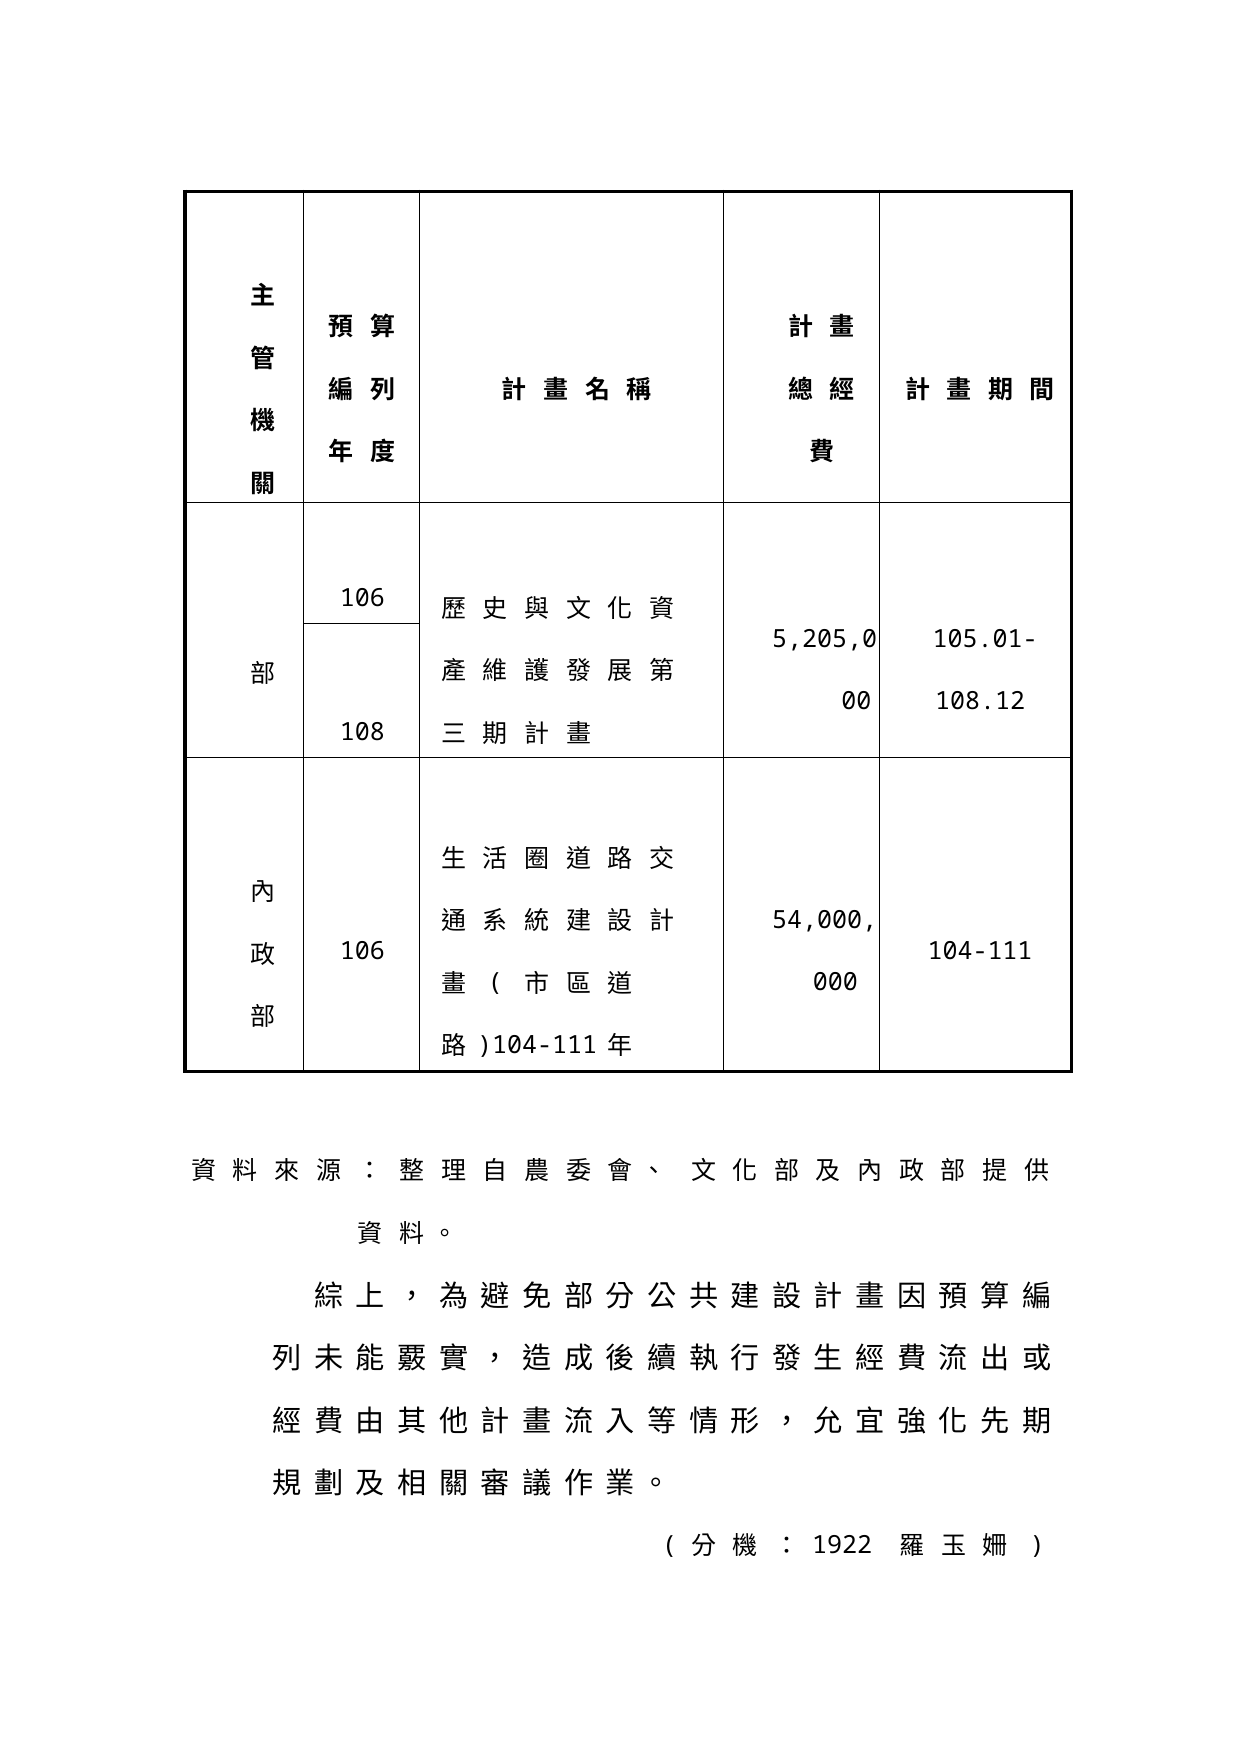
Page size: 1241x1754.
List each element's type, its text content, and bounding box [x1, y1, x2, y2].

table_cell 5,205,000 [724, 503, 879, 757]
text (分機：1922 羅玉姍) [183, 1502, 1058, 1564]
table_header 預算編列年度 [304, 193, 419, 502]
table_cell 部 [187, 503, 303, 757]
table_header 計畫總經費 [724, 193, 879, 502]
table_cell 106 [304, 758, 419, 1070]
table_header 主管機關 [187, 193, 303, 502]
table_cell 104-111 [880, 758, 1070, 1070]
table_cell 108 [304, 624, 419, 757]
table_header 計畫名稱 [420, 193, 723, 502]
table_cell 105.01-108.12 [880, 503, 1070, 757]
table_cell 106 [304, 503, 419, 622]
text 綜上，為避免部分公共建設計畫因預算編列未能覈實，造成後續執行發生經費流出或經費由其他計畫流入等情形，允宜強化先期規劃及相關審議作業。 [242, 1252, 1058, 1502]
table_header 計畫期間 [880, 193, 1070, 502]
table_cell 生活圈道路交通系統建設計畫(市區道路)104-111年 [420, 758, 723, 1070]
table_cell 內政部 [187, 758, 303, 1070]
table_cell 歷史與文化資產維護發展第三期計畫 [420, 503, 723, 757]
table_cell 54,000,000 [724, 758, 879, 1070]
text 資料來源：整理自農委會、文化部及內政部提供資料。 [183, 1127, 1058, 1252]
